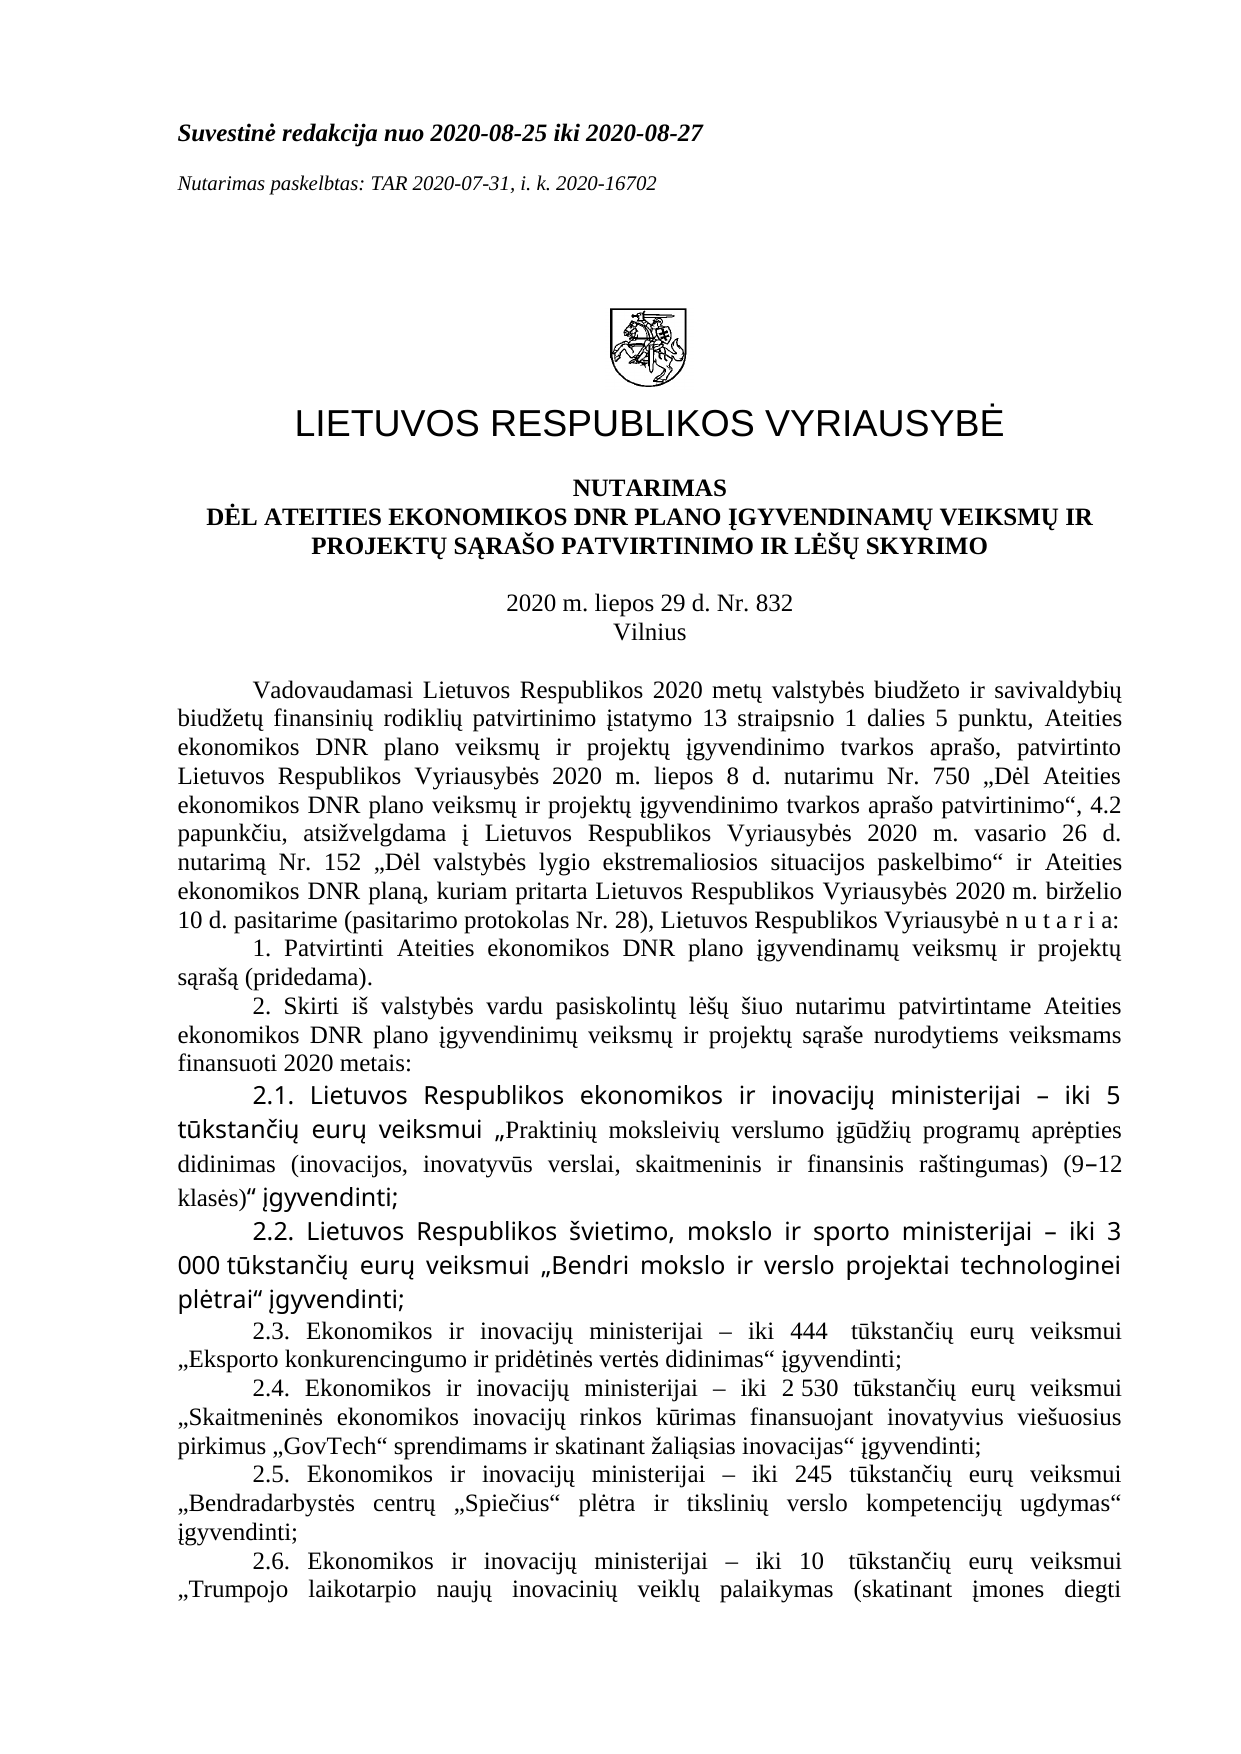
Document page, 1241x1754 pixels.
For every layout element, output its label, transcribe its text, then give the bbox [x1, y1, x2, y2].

text 2.3. Ekonomikos ir inovacijų ministerijai – iki 444 tūkstančių eurų veiksmui „Eksporto konkurencingumo ir pridėtinės vertės didinimas“ įgyvendinti; [177, 1316, 1122, 1373]
text 2.1. Lietuvos Respublikos ekonomikos ir inovacijų ministerijai – iki 5 tūkstančių eurų veiksmui „Praktinių moksleivių verslumo įgūdžių programų aprėpties didinimas (inovacijos, inovatyvūs verslai, skaitmeninis ir finansinis raštingumas) (9–12 klasės)“ įgyvendinti; [177, 1077, 1122, 1213]
text 2. Skirti iš valstybės vardu pasiskolintų lėšų šiuo nutarimu patvirtintame Ateities ekonomikos DNR plano įgyvendinimų veiksmų ir projektų sąraše nurodytiems veiksmams finansuoti 2020 metais: [177, 991, 1122, 1077]
text 2.5. Ekonomikos ir inovacijų ministerijai – iki 245 tūkstančių eurų veiksmui „Bendradarbystės centrų „Spiečius“ plėtra ir tikslinių verslo kompetencijų ugdymas“ įgyvendinti; [177, 1459, 1122, 1546]
text 2.4. Ekonomikos ir inovacijų ministerijai – iki 2 530 tūkstančių eurų veiksmui „Skaitmeninės ekonomikos inovacijų rinkos kūrimas finansuojant inovatyvius viešuosius pirkimus „GovTech“ sprendimams ir skatinant žaliąsias inovacijas“ įgyvendinti; [177, 1373, 1122, 1459]
text Nutarimas paskelbtas: TAR 2020-07-31, i. k. 2020-16702 [177, 171, 1122, 195]
text 2020 m. liepos 29 d. Nr. 832 [177, 588, 1122, 617]
text DĖL ATEITIES EKONOMIKOS DNR plano ĮGYVENDINAMŲ VEIKSMŲ IR PROJEKTŲ SĄRAŠO patvirtinimo IR LĖŠŲ SKYRIMO [177, 502, 1122, 560]
text Lietuvos Respublikos Vyriausybė [177, 402, 1122, 445]
text 2.2. Lietuvos Respublikos švietimo, mokslo ir sporto ministerijai – iki 3 000 tūkstančių eurų veiksmui „Bendri mokslo ir verslo projektai technologinei plėtrai“ įgyvendinti; [177, 1213, 1122, 1316]
text 2.6. Ekonomikos ir inovacijų ministerijai – iki 10 tūkstančių eurų veiksmui „Trumpojo laikotarpio naujų inovacinių veiklų palaikymas (skatinant įmones diegti [177, 1546, 1122, 1603]
text Vilnius [177, 617, 1122, 646]
text nutarimas [177, 473, 1122, 502]
text Vadovaudamasi Lietuvos Respublikos 2020 metų valstybės biudžeto ir savivaldybių biudžetų finansinių rodiklių patvirtinimo įstatymo 13 straipsnio 1 dalies 5 punktu, Ateities ekonomikos DNR plano veiksmų ir projektų įgyvendinimo tvarkos aprašo, patvirtinto Lietuvos Respublikos Vyriausybės 2020 m. liepos 8 d. nutarimu Nr. 750 „Dėl Ateities ekonomikos DNR plano veiksmų ir projektų įgyvendinimo tvarkos aprašo patvirtinimo“, 4.2 papunkčiu, atsižvelgdama į Lietuvos Respublikos Vyriausybės 2020 m. vasario 26 d. nutarimą Nr. 152 „Dėl valstybės lygio ekstremaliosios situacijos paskelbimo“ ir Ateities ekonomikos DNR planą, kuriam pritarta Lietuvos Respublikos Vyriausybės 2020 m. birželio 10 d. pasitarime (pasitarimo protokolas Nr. 28), Lietuvos Respublikos Vyriausybė n u t a r i a: [177, 675, 1122, 933]
text 1. Patvirtinti Ateities ekonomikos DNR plano įgyvendinamų veiksmų ir projektų sąrašą (pridedama). [177, 933, 1122, 991]
text Suvestinė redakcija nuo 2020-08-25 iki 2020-08-27 [177, 118, 1122, 147]
